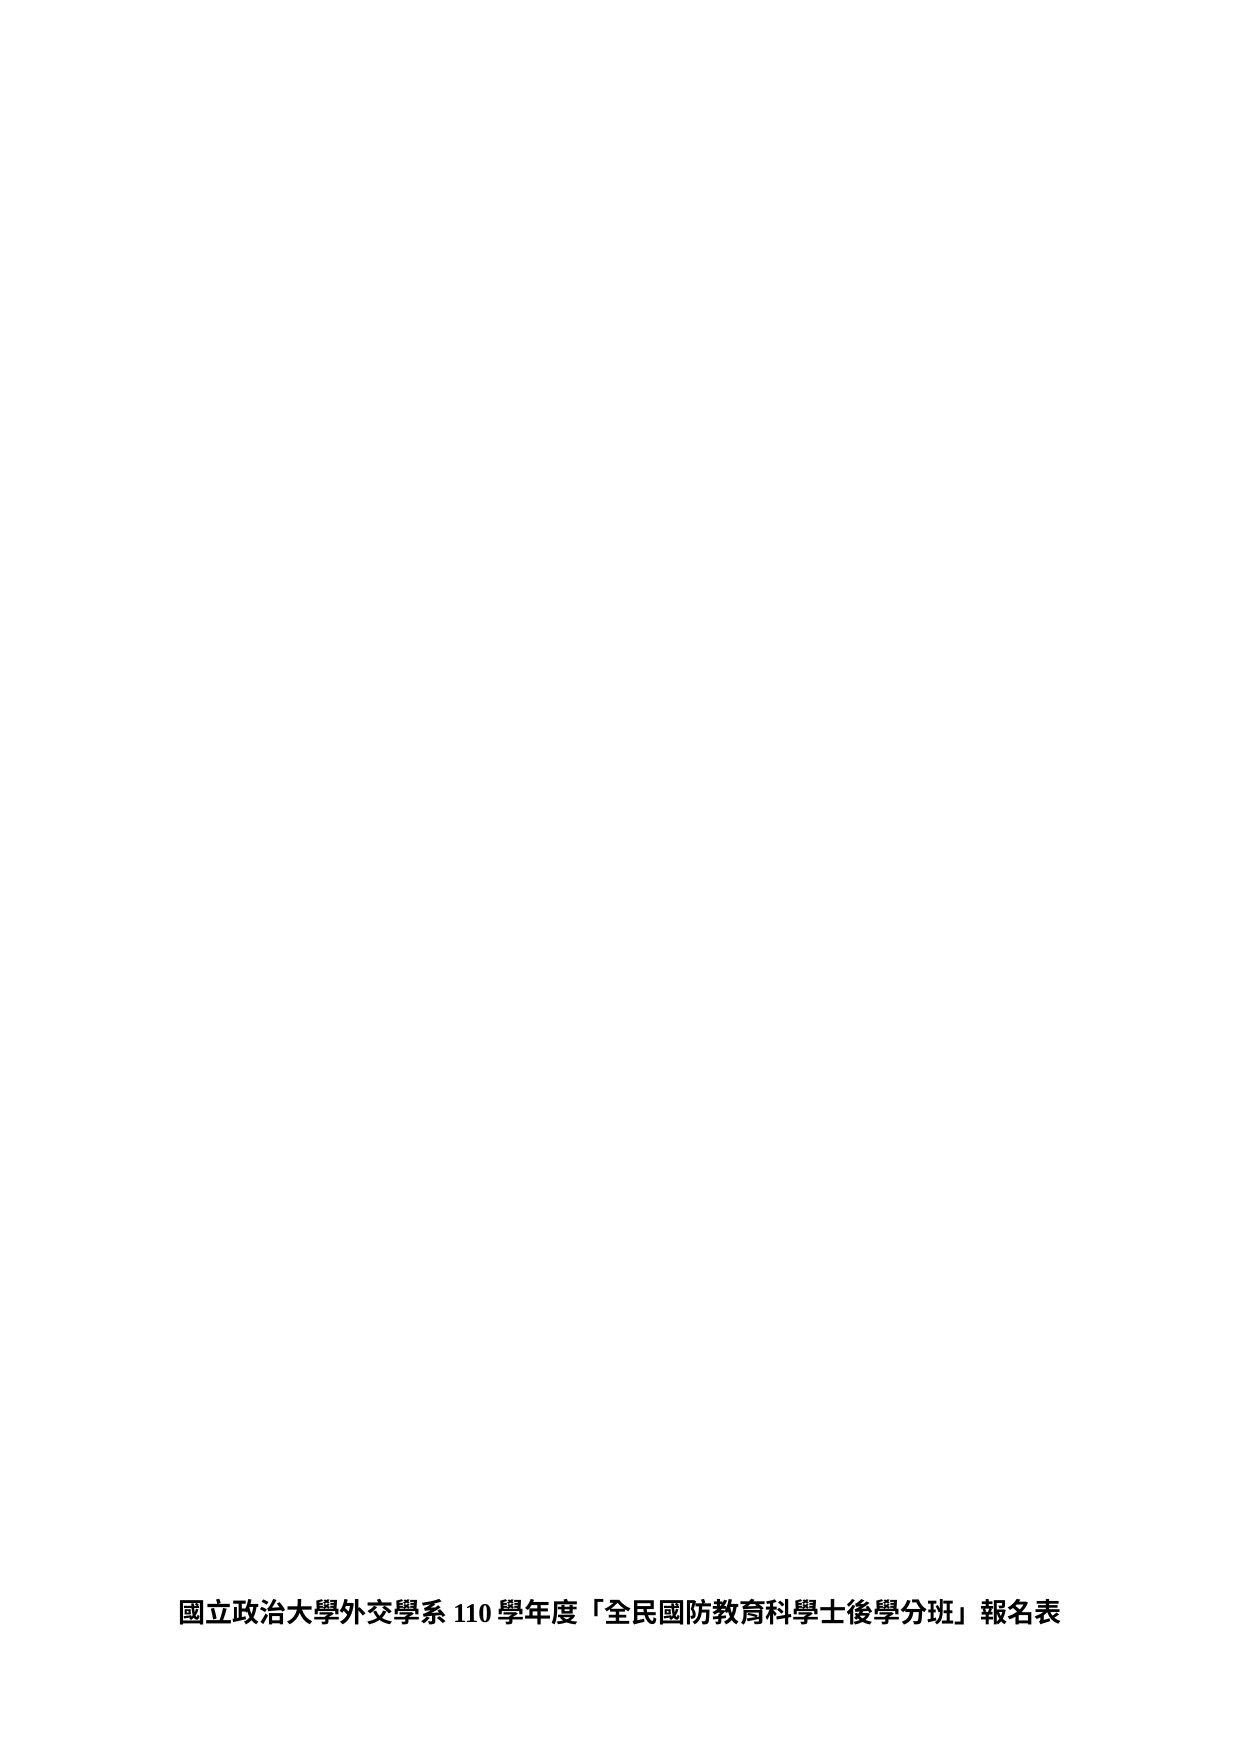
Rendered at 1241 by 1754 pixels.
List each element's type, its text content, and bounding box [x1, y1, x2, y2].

text 國立政治大學外交學系110學年度「全民國防教育科學士後學分班」報名表 [75, 1591, 1165, 1630]
